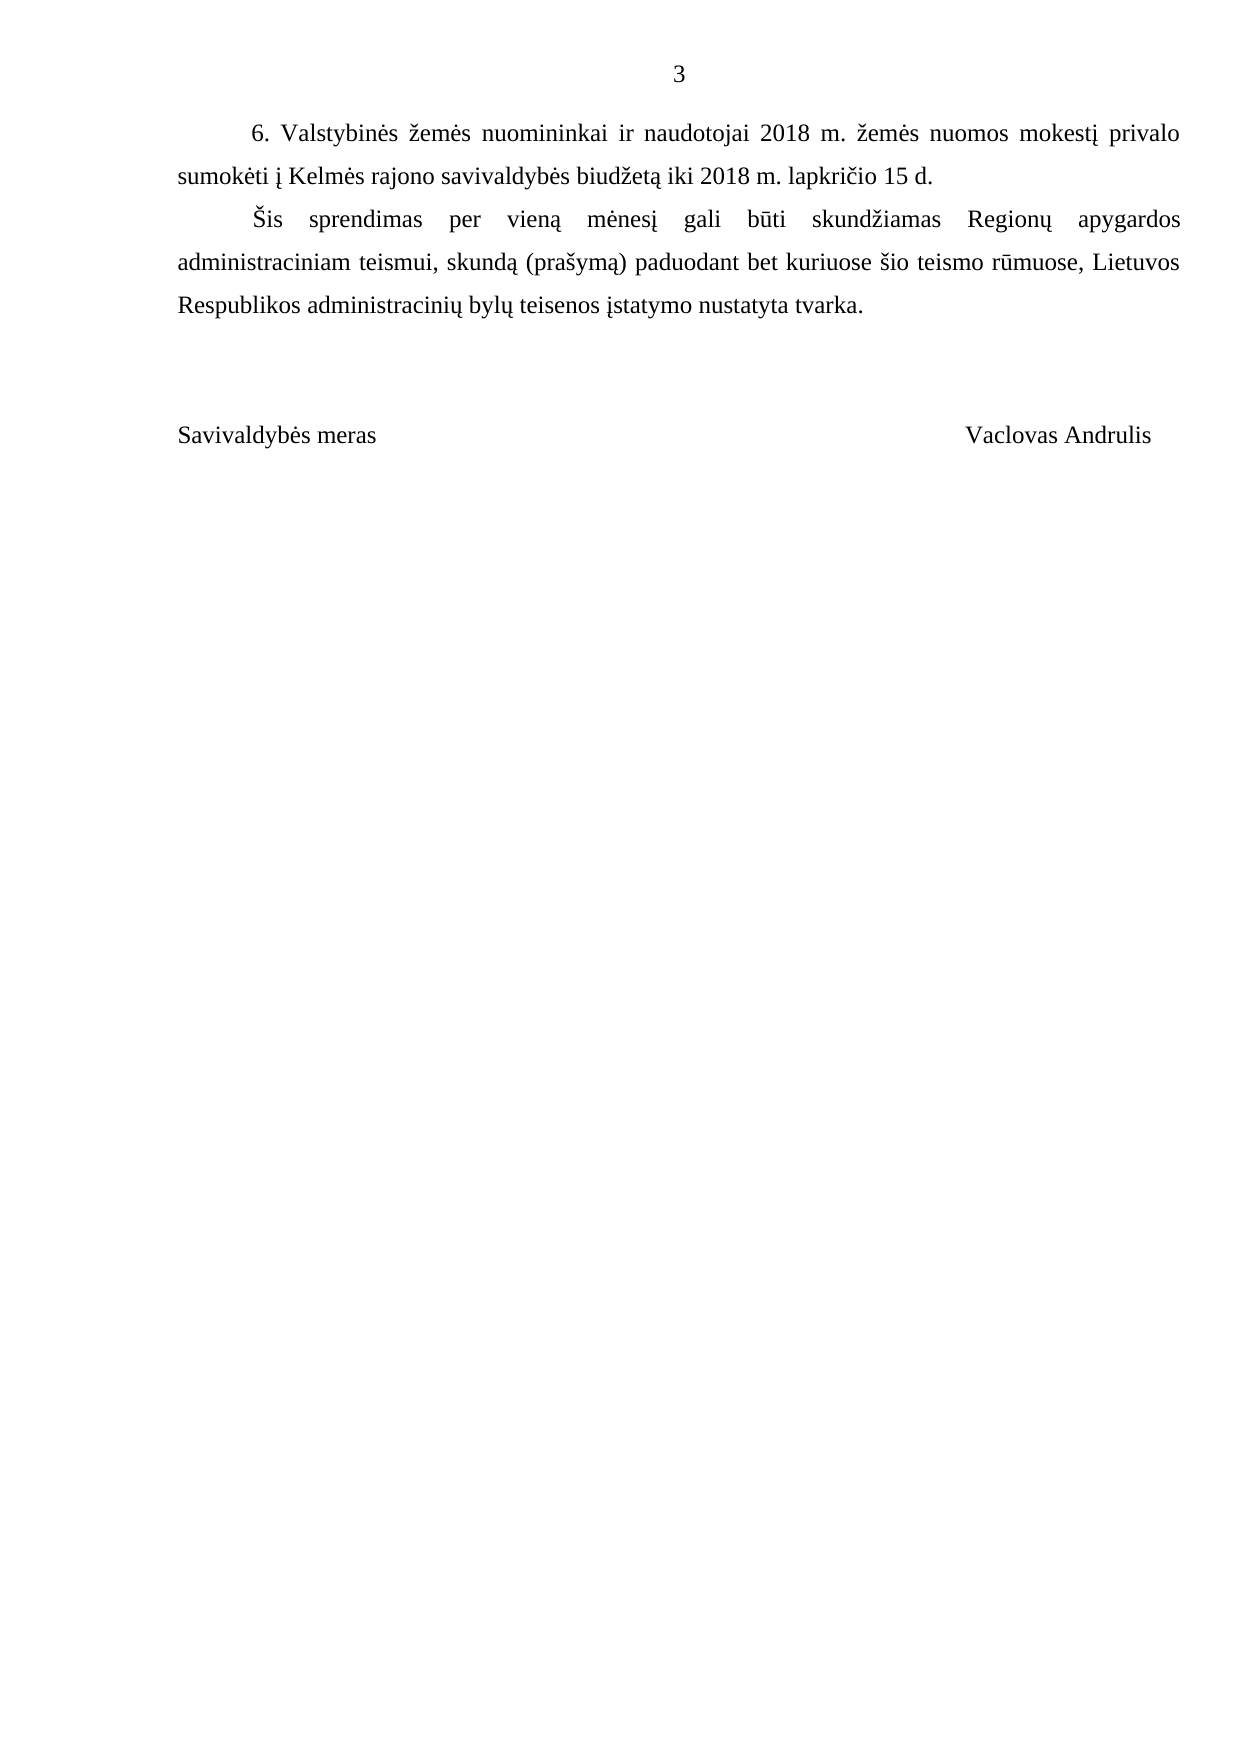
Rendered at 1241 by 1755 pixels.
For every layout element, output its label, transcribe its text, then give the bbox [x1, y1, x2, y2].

text Savivaldybės meras Vaclovas Andrulis [177, 420, 1181, 449]
text 6. Valstybinės žemės nuomininkai ir naudotojai 2018 m. žemės nuomos mokestį privalo sumokėti į Kelmės rajono savivaldybės biudžetą iki 2018 m. lapkričio 15 d. [177, 118, 1181, 190]
text Šis sprendimas per vieną mėnesį gali būti skundžiamas Regionų apygardos administraciniam teismui, skundą (prašymą) paduodant bet kuriuose šio teismo rūmuose, Lietuvos Respublikos administracinių bylų teisenos įstatymo nustatyta tvarka. [177, 204, 1181, 319]
